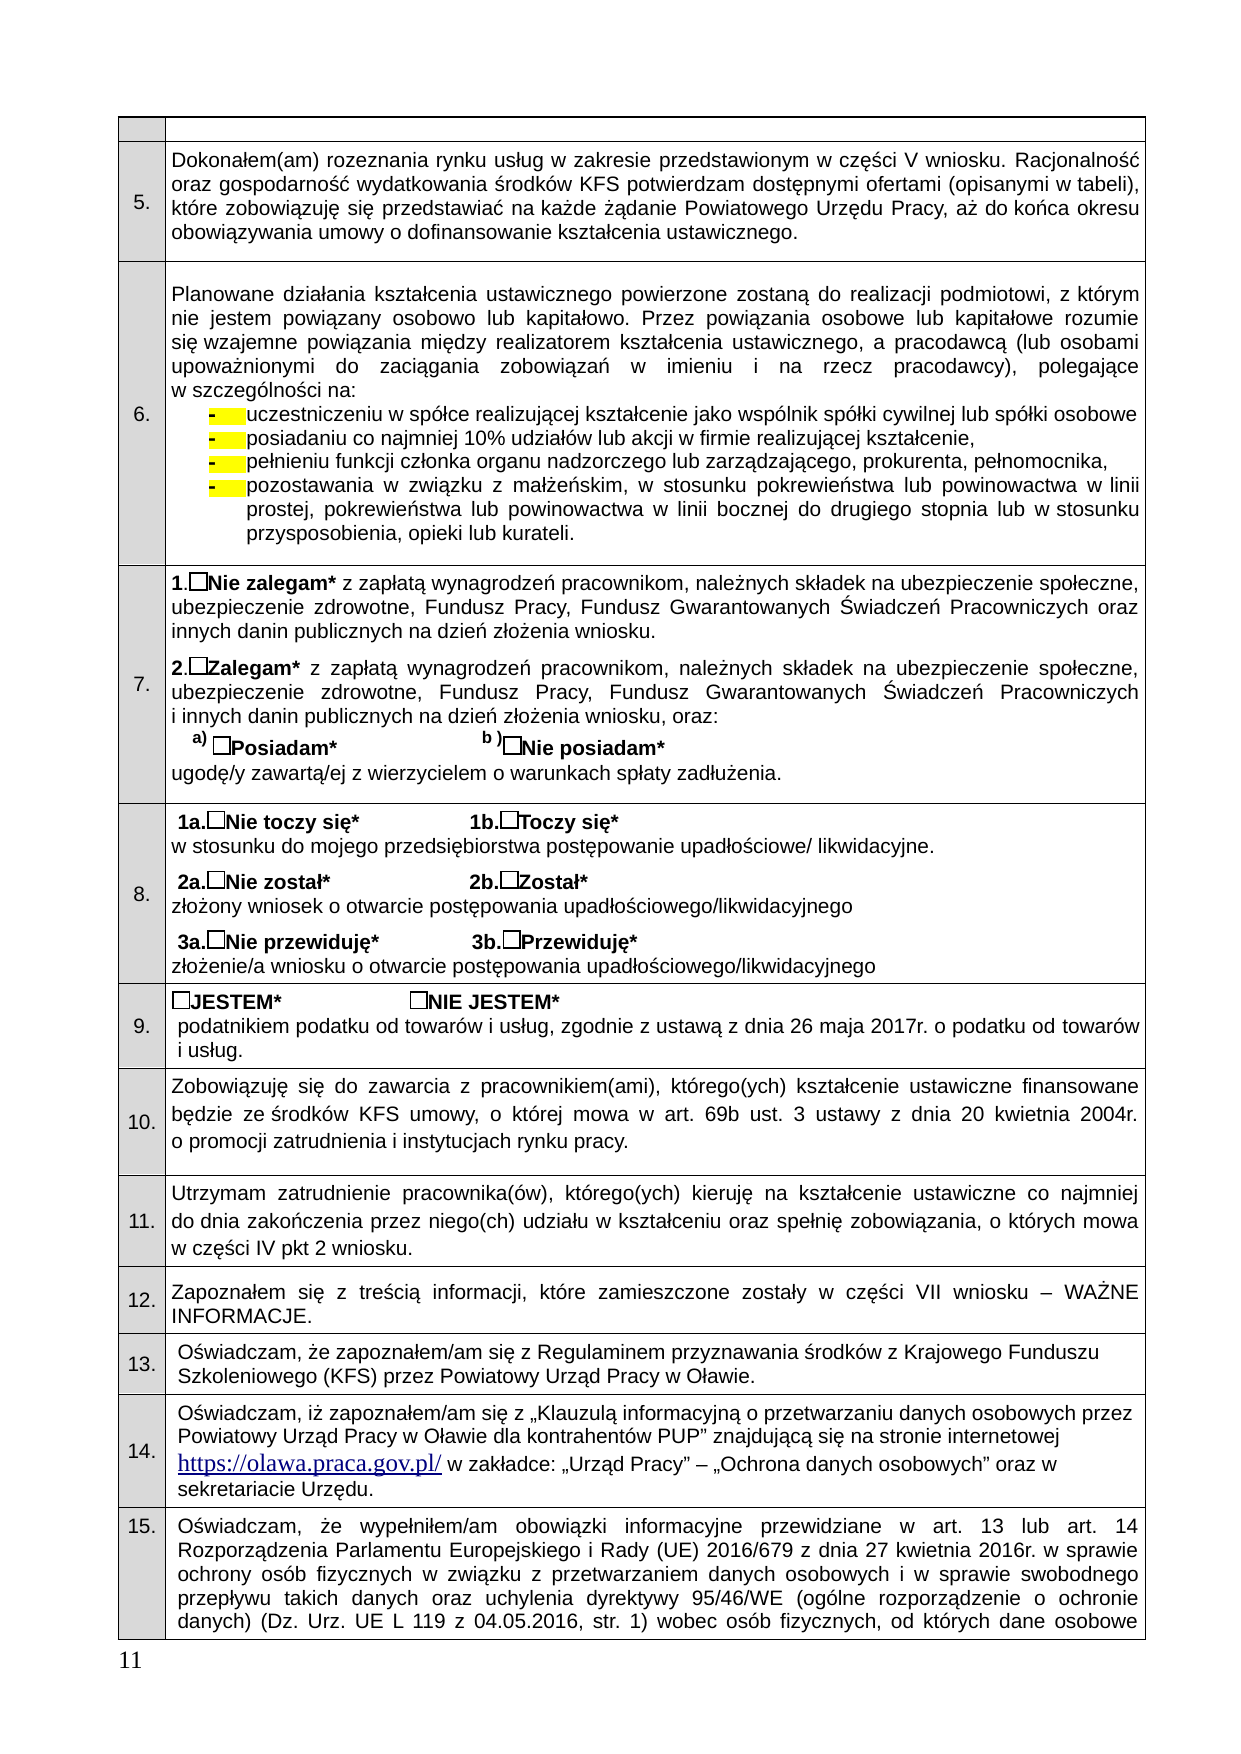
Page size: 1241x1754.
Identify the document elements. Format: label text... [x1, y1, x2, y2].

table_cell 6. [119, 262, 165, 564]
table_cell [166, 118, 1145, 141]
table_cell Oświadczam, iż zapoznałem/am się z „Klauzulą informacyjną o przetwarzaniu danych osobowych przez Powiatowy Urząd Pracy w Oławie dla kontrahentów PUP” znajdującą się na stronie internetowej https://olawa.praca.gov.pl/ w zakładce: „Urząd Pracy” – „Ochrona danych osobowych” oraz w sekretariacie Urzędu. [166, 1395, 1145, 1507]
table_cell 7. [119, 566, 165, 803]
table_cell Oświadczam, że zapoznałem/am się z Regulaminem przyznawania środków z Krajowego Funduszu Szkoleniowego (KFS) przez Powiatowy Urząd Pracy w Oławie. [166, 1334, 1145, 1393]
table_cell 2.Zalegam* z zapłatą wynagrodzeń pracownikom, należnych składek na ubezpieczenie społeczne, ubezpieczenie zdrowotne, Fundusz Pracy, Fundusz Gwarantowanych Świadczeń Pracowniczych i innych danin publicznych na dzień złożenia wniosku, oraz: a) Posiadam* b )Nie posiadam* ugodę/y zawartą/ej z wierzycielem o warunkach spłaty zadłużenia. [166, 649, 1145, 803]
table_cell 12. [119, 1267, 165, 1333]
table_cell Planowane działania kształcenia ustawicznego powierzone zostaną do realizacji podmiotowi, z którym nie jestem powiązany osobowo lub kapitałowo. Przez powiązania osobowe lub kapitałowe rozumie się wzajemne powiązania między realizatorem kształcenia ustawicznego, a pracodawcą (lub osobami upoważnionymi do zaciągania zobowiązań w imieniu i na rzecz pracodawcy), polegające w szczególności na: uczestniczeniu w spółce realizującej kształcenie jako wspólnik spółki cywilnej lub spółki osobowe posiadaniu co najmniej 10% udziałów lub akcji w firmie realizującej kształcenie, pełnieniu funkcji członka organu nadzorczego lub zarządzającego, prokurenta, pełnomocnika, pozostawania w związku z małżeńskim, w stosunku pokrewieństwa lub powinowactwa w linii prostej, pokrewieństwa lub powinowactwa w linii bocznej do drugiego stopnia lub w stosunku przysposobienia, opieki lub kurateli. [166, 262, 1145, 564]
table_cell JESTEM* NIE JESTEM* podatnikiem podatku od towarów i usług, zgodnie z ustawą z dnia 26 maja 2017r. o podatku od towarów i usług. [166, 984, 1145, 1067]
table_cell Zapoznałem się z treścią informacji, które zamieszczone zostały w części VII wniosku – WAŻNE INFORMACJE. [166, 1267, 1145, 1333]
table_cell 14. [119, 1395, 165, 1507]
table_cell 9. [119, 984, 165, 1067]
table_cell 1.Nie zalegam* z zapłatą wynagrodzeń pracownikom, należnych składek na ubezpieczenie społeczne, ubezpieczenie zdrowotne, Fundusz Pracy, Fundusz Gwarantowanych Świadczeń Pracowniczych oraz innych danin publicznych na dzień złożenia wniosku. [166, 566, 1145, 649]
table_cell [119, 118, 165, 141]
table_cell Oświadczam, że wypełniłem/am obowiązki informacyjne przewidziane w art. 13 lub art. 14 Rozporządzenia Parlamentu Europejskiego i Rady (UE) 2016/679 z dnia 27 kwietnia 2016r. w sprawie ochrony osób fizycznych w związku z przetwarzaniem danych osobowych i w sprawie swobodnego przepływu takich danych oraz uchylenia dyrektywy 95/46/WE (ogólne rozporządzenie o ochronie danych) (Dz. Urz. UE L 119 z 04.05.2016, str. 1) wobec osób fizycznych, od których dane osobowe [166, 1508, 1145, 1639]
table_cell 15. [119, 1508, 165, 1639]
table_cell 1a.Nie toczy się* 1b.Toczy się* w stosunku do mojego przedsiębiorstwa postępowanie upadłościowe/ likwidacyjne. 2a.Nie został* 2b.Został* złożony wniosek o otwarcie postępowania upadłościowego/likwidacyjnego 3a.Nie przewiduję* 3b.Przewiduję* złożenie/a wniosku o otwarcie postępowania upadłościowego/likwidacyjnego [166, 804, 1145, 983]
table_cell 10. [119, 1069, 165, 1174]
table_cell Zobowiązuję się do zawarcia z pracownikiem(ami), którego(ych) kształcenie ustawiczne finansowane będzie ze środków KFS umowy, o której mowa w art. 69b ust. 3 ustawy z dnia 20 kwietnia 2004r. o promocji zatrudnienia i instytucjach rynku pracy. [166, 1069, 1145, 1174]
table_cell Dokonałem(am) rozeznania rynku usług w zakresie przedstawionym w części V wniosku. Racjonalność oraz gospodarność wydatkowania środków KFS potwierdzam dostępnymi ofertami (opisanymi w tabeli), które zobowiązuję się przedstawiać na każde żądanie Powiatowego Urzędu Pracy, aż do końca okresu obowiązywania umowy o dofinansowanie kształcenia ustawicznego. [166, 142, 1145, 261]
table_cell Utrzymam zatrudnienie pracownika(ów), którego(ych) kieruję na kształcenie ustawiczne co najmniej do dnia zakończenia przez niego(ch) udziału w kształceniu oraz spełnię zobowiązania, o których mowa w części IV pkt 2 wniosku. [166, 1176, 1145, 1266]
table_cell 5. [119, 142, 165, 261]
table_cell 11. [119, 1176, 165, 1266]
table_cell 8. [119, 804, 165, 983]
table_cell 13. [119, 1334, 165, 1393]
